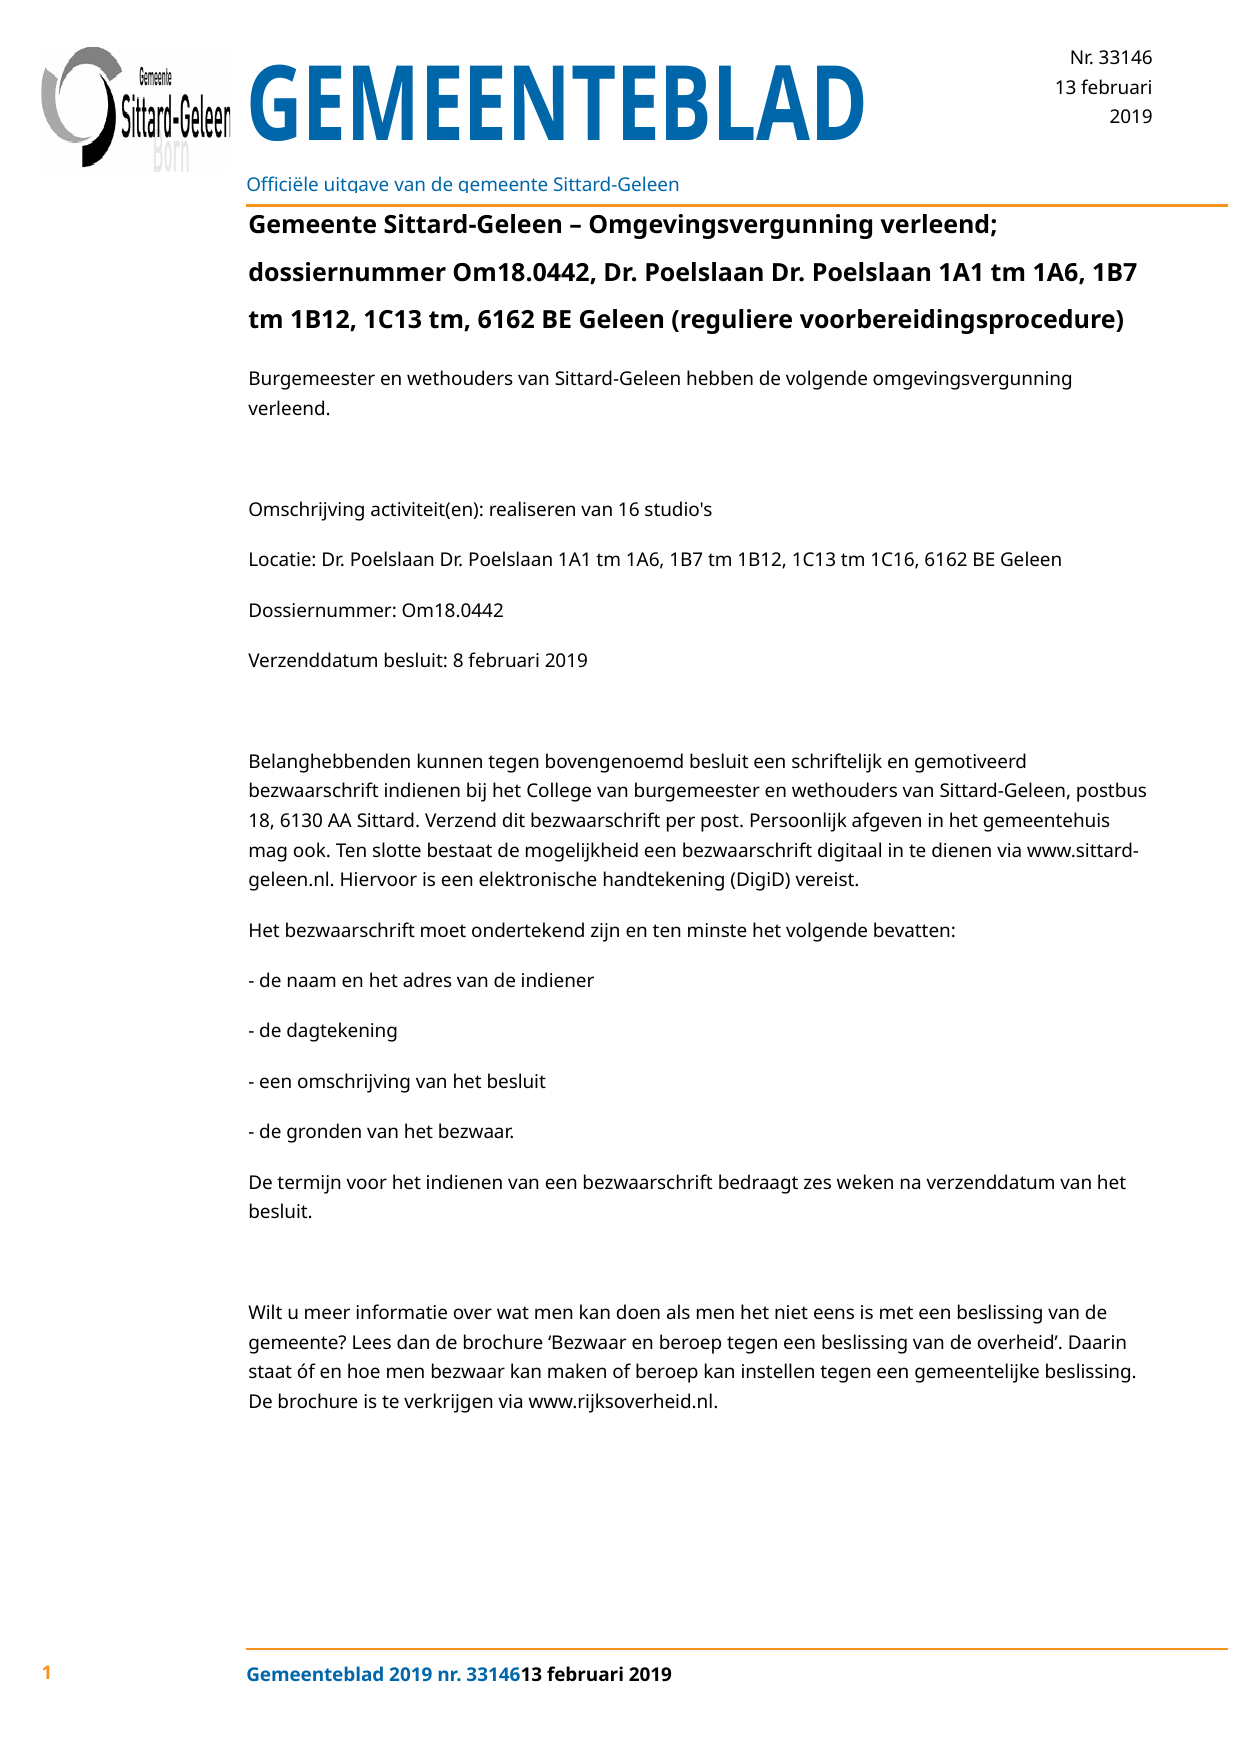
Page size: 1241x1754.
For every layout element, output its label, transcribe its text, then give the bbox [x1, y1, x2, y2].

text Omschrijving activiteit(en): realiseren van 16 studio's [248, 496, 1152, 522]
text Wilt u meer informatie over wat men kan doen als men het niet eens is met een beslissing van de gemeente? Lees dan de brochure ‘Bezwaar en beroep tegen een beslissing van de overheid’. Daarin staat óf en hoe men bezwaar kan maken of beroep kan instellen tegen een gemeentelijke beslissing. De brochure is te verkrijgen via www.rijksoverheid.nl. [248, 1299, 1152, 1414]
text - de dagtekening [248, 1018, 1152, 1043]
text - de gronden van het bezwaar. [248, 1118, 1152, 1144]
text Burgemeester en wethouders van Sittard-Geleen hebben de volgende omgevingsvergunning verleend. [248, 366, 1152, 421]
text - een omschrijving van het besluit [248, 1068, 1152, 1094]
text De termijn voor het indienen van een bezwaarschrift bedraagt zes weken na verzenddatum van het besluit. [248, 1169, 1152, 1224]
text Gemeente Sittard-Geleen – Omgevingsvergunning verleend; dossiernummer Om18.0442, Dr. Poelslaan Dr. Poelslaan 1A1 tm 1A6, 1B7 tm 1B12, 1C13 tm, 6162 BE Geleen (reguliere voorbereidingsprocedure) [248, 207, 1152, 336]
text Verzenddatum besluit: 8 februari 2019 [248, 647, 1152, 673]
text Dossiernummer: Om18.0442 [248, 597, 1152, 622]
text - de naam en het adres van de indiener [248, 967, 1152, 993]
picture [41, 47, 231, 172]
text Het bezwaarschrift moet ondertekend zijn en ten minste het volgende bevatten: [248, 917, 1152, 942]
text Belanghebbenden kunnen tegen bovengenoemd besluit een schriftelijk en gemotiveerd bezwaarschrift indienen bij het College van burgemeester en wethouders van Sittard-Geleen, postbus 18, 6130 AA Sittard. Verzend dit bezwaarschrift per post. Persoonlijk afgeven in het gemeentehuis mag ook. Ten slotte bestaat de mogelijkheid een bezwaarschrift digitaal in te dienen via www.sittard-geleen.nl. Hiervoor is een elektronische handtekening (DigiD) vereist. [248, 748, 1152, 892]
text Locatie: Dr. Poelslaan Dr. Poelslaan 1A1 tm 1A6, 1B7 tm 1B12, 1C13 tm 1C16, 6162 BE Geleen [248, 546, 1152, 572]
